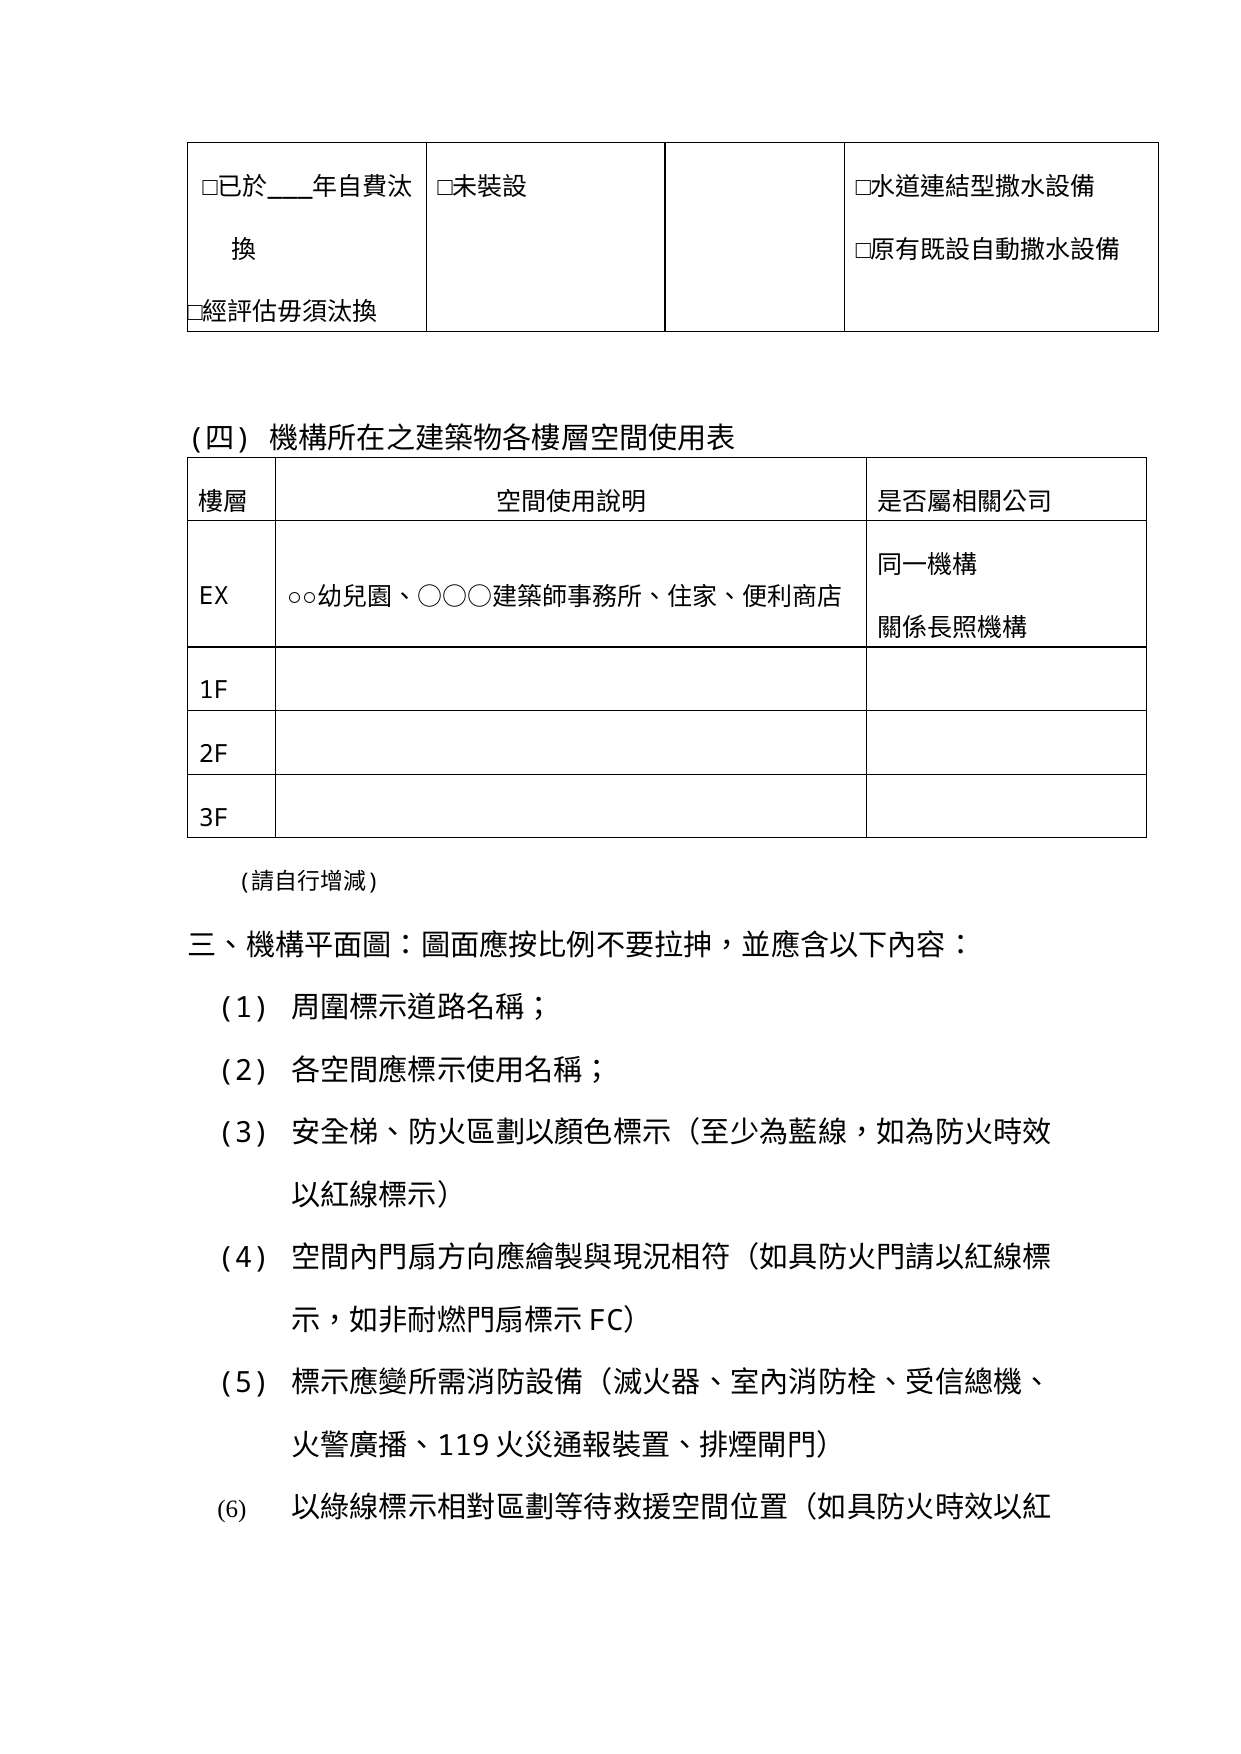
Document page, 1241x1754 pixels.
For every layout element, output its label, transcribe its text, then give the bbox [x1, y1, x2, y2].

text 三、機構平面圖：圖面應按比例不要拉抻，並應含以下內容： [187, 901, 1053, 963]
table_cell 3F [188, 775, 275, 837]
table_cell □未裝設 [427, 143, 664, 331]
table_header 樓層 [188, 458, 275, 520]
table_cell [666, 143, 844, 331]
text (請自行增減) [238, 838, 1053, 901]
table_cell 2F [188, 711, 275, 773]
table_header 空間使用說明 [276, 458, 866, 520]
table_cell [867, 775, 1146, 837]
table_cell [867, 711, 1146, 773]
table_cell [276, 775, 866, 837]
table_cell □水道連結型撒水設備 □原有既設自動撒水設備 [845, 143, 1158, 331]
table_cell EX [188, 521, 275, 646]
list 以綠線標示相對區劃等待救援空間位置（如具防火時效以紅 [217, 1463, 1053, 1526]
list 各空間應標示使用名稱； [217, 1026, 1053, 1088]
table_cell ○○幼兒園、○○○建築師事務所、住家、便利商店 [276, 521, 866, 646]
table_cell □已於___年自費汰換 □經評估毋須汰換 [188, 143, 426, 331]
list 周圍標示道路名稱； [217, 963, 1053, 1026]
table_cell 同一機構 關係長照機構 [867, 521, 1146, 646]
text (四) 機構所在之建築物各樓層空間使用表 [187, 394, 1053, 457]
list 安全梯、防火區劃以顏色標示（至少為藍線，如為防火時效以紅線標示） [217, 1088, 1053, 1213]
list 標示應變所需消防設備（滅火器、室內消防栓、受信總機、火警廣播、119火災通報裝置、排煙閘門） [217, 1338, 1053, 1463]
table_cell [276, 711, 866, 773]
table_cell [867, 648, 1146, 710]
table_header 是否屬相關公司 [867, 458, 1146, 520]
table_cell [276, 648, 866, 710]
list 空間內門扇方向應繪製與現況相符（如具防火門請以紅線標示，如非耐燃門扇標示FC） [217, 1213, 1053, 1338]
table_cell 1F [188, 648, 275, 710]
